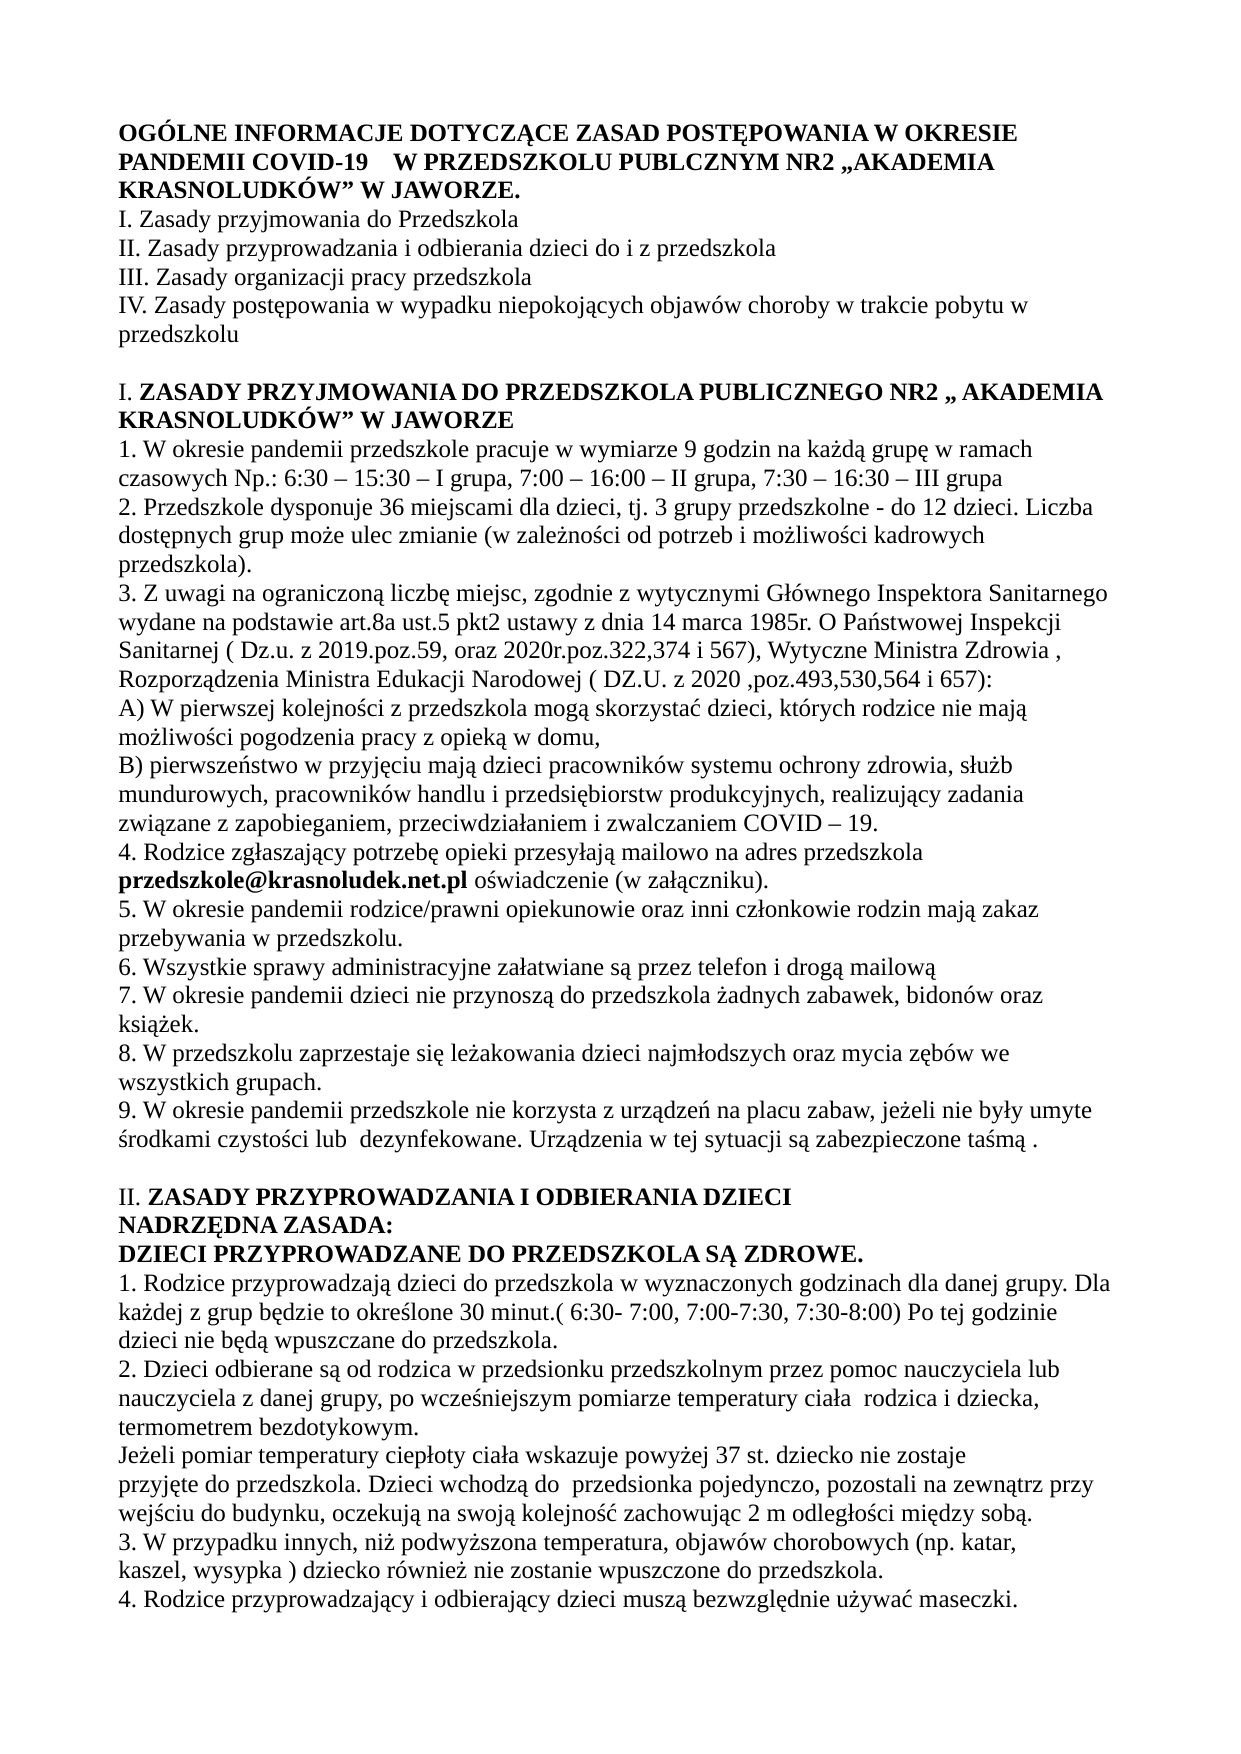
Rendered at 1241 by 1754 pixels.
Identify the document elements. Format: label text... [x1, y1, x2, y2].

text OGÓLNE INFORMACJE DOTYCZĄCE ZASAD POSTĘPOWANIA W OKRESIE PANDEMII COVID-19 W PRZEDSZKOLU PUBLCZNYM NR2 „AKADEMIA KRASNOLUDKÓW” W JAWORZE. I. Zasady przyjmowania do Przedszkola II. Zasady przyprowadzania i odbierania dzieci do i z przedszkola III. Zasady organizacji pracy przedszkola IV. Zasady postępowania w wypadku niepokojących objawów choroby w trakcie pobytu w przedszkolu I. ZASADY PRZYJMOWANIA DO PRZEDSZKOLA PUBLICZNEGO NR2 „ AKADEMIA KRASNOLUDKÓW” W JAWORZE 1. W okresie pandemii przedszkole pracuje w wymiarze 9 godzin na każdą grupę w ramach czasowych Np.: 6:30 – 15:30 – I grupa, 7:00 – 16:00 – II grupa, 7:30 – 16:30 – III grupa 2. Przedszkole dysponuje 36 miejscami dla dzieci, tj. 3 grupy przedszkolne - do 12 dzieci. Liczba dostępnych grup może ulec zmianie (w zależności od potrzeb i możliwości kadrowych przedszkola). 3. Z uwagi na ograniczoną liczbę miejsc, zgodnie z wytycznymi Głównego Inspektora Sanitarnego wydane na podstawie art.8a ust.5 pkt2 ustawy z dnia 14 marca 1985r. O Państwowej Inspekcji Sanitarnej ( Dz.u. z 2019.poz.59, oraz 2020r.poz.322,374 i 567), Wytyczne Ministra Zdrowia , Rozporządzenia Ministra Edukacji Narodowej ( DZ.U. z 2020 ,poz.493,530,564 i 657): A) W pierwszej kolejności z przedszkola mogą skorzystać dzieci, których rodzice nie mają możliwości pogodzenia pracy z opieką w domu, B) pierwszeństwo w przyjęciu mają dzieci pracowników systemu ochrony zdrowia, służb mundurowych, pracowników handlu i przedsiębiorstw produkcyjnych, realizujący zadania związane z zapobieganiem, przeciwdziałaniem i zwalczaniem COVID – 19. 4. Rodzice zgłaszający potrzebę opieki przesyłają mailowo na adres przedszkola przedszkole@krasnoludek.net.pl oświadczenie (w załączniku). 5. W okresie pandemii rodzice/prawni opiekunowie oraz inni członkowie rodzin mają zakaz przebywania w przedszkolu. 6. Wszystkie sprawy administracyjne załatwiane są przez telefon i drogą mailową 7. W okresie pandemii dzieci nie przynoszą do przedszkola żadnych zabawek, bidonów oraz książek. 8. W przedszkolu zaprzestaje się leżakowania dzieci najmłodszych oraz mycia zębów we wszystkich grupach. 9. W okresie pandemii przedszkole nie korzysta z urządzeń na placu zabaw, jeżeli nie były umyte środkami czystości lub dezynfekowane. Urządzenia w tej sytuacji są zabezpieczone taśmą . II. ZASADY PRZYPROWADZANIA I ODBIERANIA DZIECI NADRZĘDNA ZASADA: DZIECI PRZYPROWADZANE DO PRZEDSZKOLA SĄ ZDROWE. 1. Rodzice przyprowadzają dzieci do przedszkola w wyznaczonych godzinach dla danej grupy. Dla każdej z grup będzie to określone 30 minut.( 6:30- 7:00, 7:00-7:30, 7:30-8:00) Po tej godzinie dzieci nie będą wpuszczane do przedszkola. 2. Dzieci odbierane są od rodzica w przedsionku przedszkolnym przez pomoc nauczyciela lub nauczyciela z danej grupy, po wcześniejszym pomiarze temperatury ciała rodzica i dziecka, termometrem bezdotykowym. Jeżeli pomiar temperatury ciepłoty ciała wskazuje powyżej 37 st. dziecko nie zostaje przyjęte do przedszkola. Dzieci wchodzą do przedsionka pojedynczo, pozostali na zewnątrz przy wejściu do budynku, oczekują na swoją kolejność zachowując 2 m odległości między sobą. 3. W przypadku innych, niż podwyższona temperatura, objawów chorobowych (np. katar, kaszel, wysypka ) dziecko również nie zostanie wpuszczone do przedszkola. 4. Rodzice przyprowadzający i odbierający dzieci muszą bezwzględnie używać maseczki. [118, 118, 1122, 1613]
